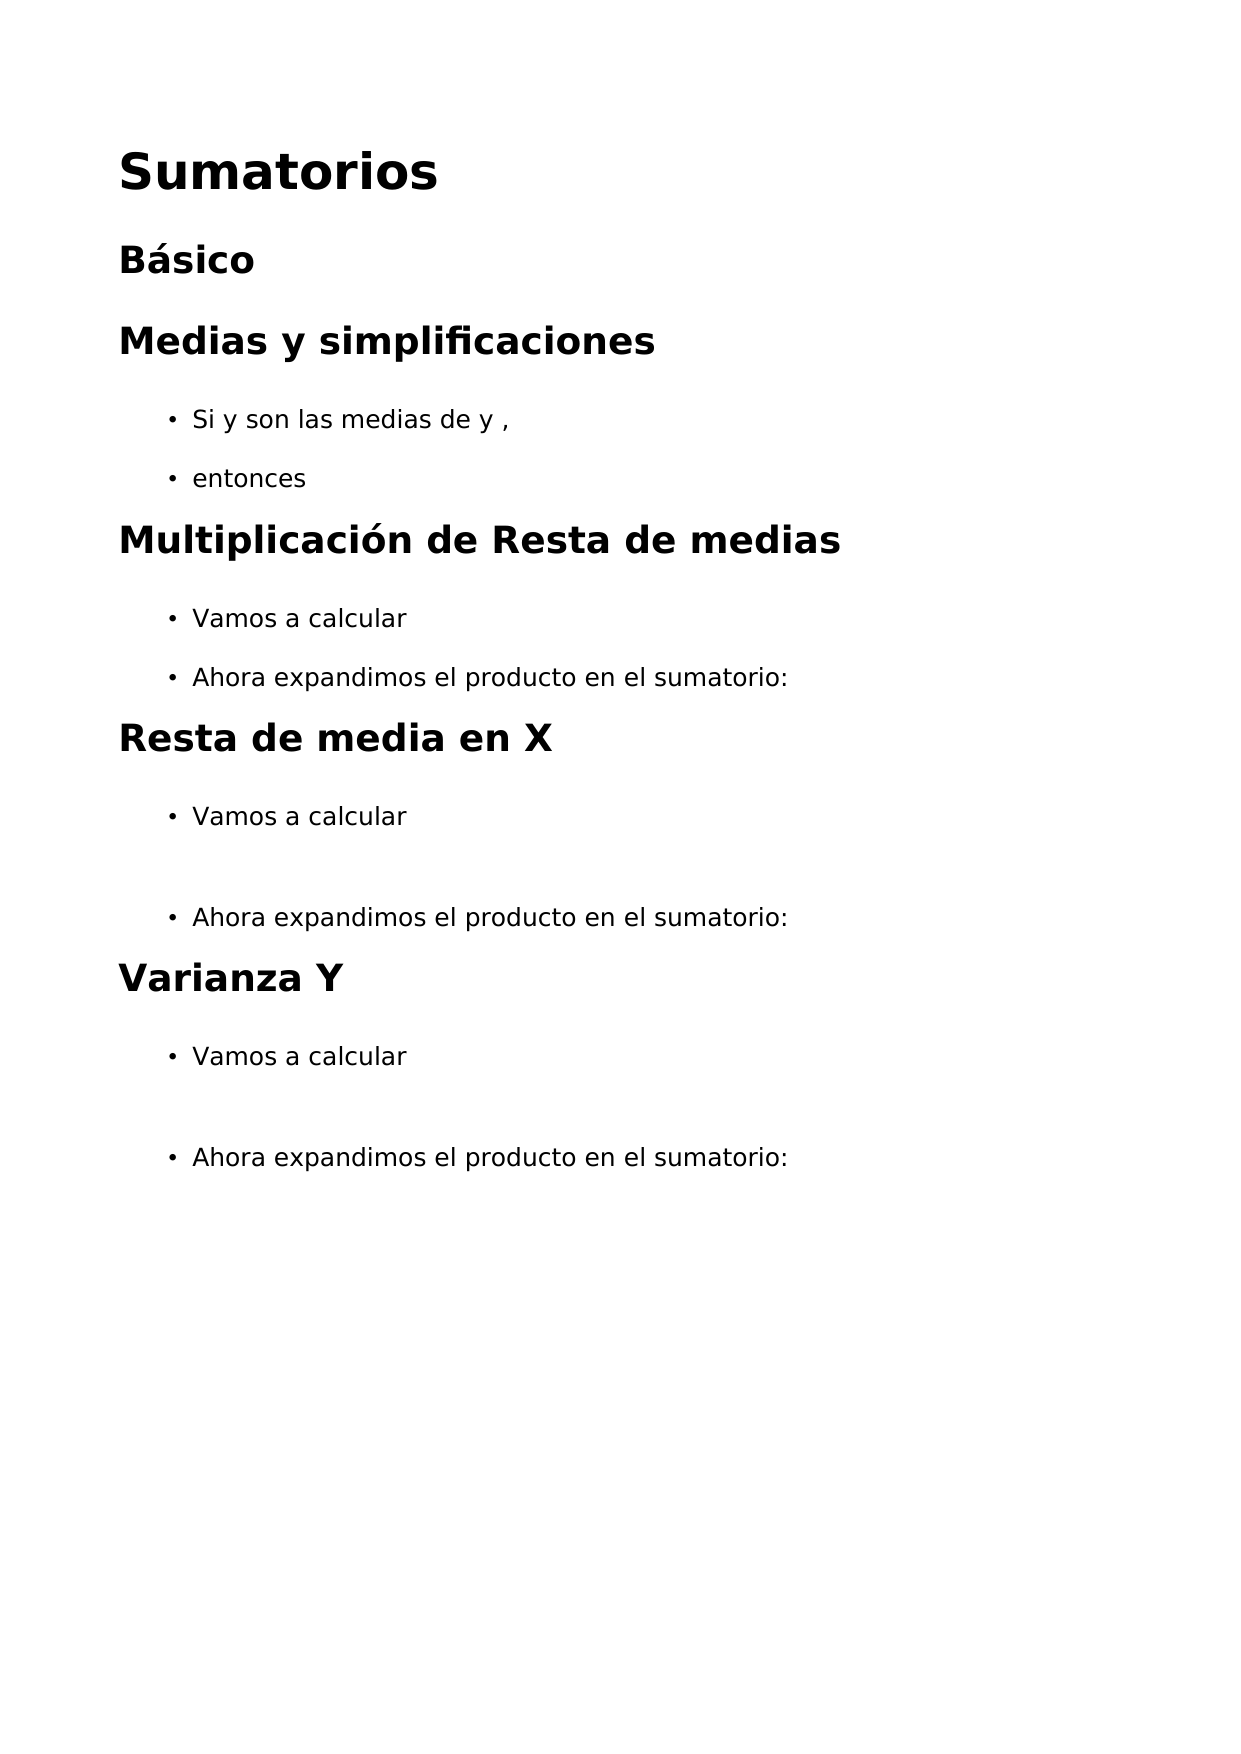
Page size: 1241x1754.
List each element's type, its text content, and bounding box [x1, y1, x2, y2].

list Si y son las medias de y , [177, 406, 1122, 435]
list Ahora expandimos el producto en el sumatorio: [177, 903, 1122, 932]
list Vamos a calcular [177, 604, 1122, 633]
subtitle Medias y simplificaciones [118, 320, 1122, 364]
list entonces [177, 464, 1122, 493]
subtitle Varianza Y [118, 957, 1122, 1001]
list Ahora expandimos el producto en el sumatorio: [177, 663, 1122, 692]
list Vamos a calcular [177, 1043, 1122, 1072]
text ​ [118, 1072, 1122, 1101]
subtitle Sumatorios [118, 143, 1122, 201]
subtitle Básico [118, 239, 1122, 282]
subtitle Multiplicación de Resta de medias [118, 518, 1122, 562]
list Ahora expandimos el producto en el sumatorio: [177, 1143, 1122, 1172]
list Vamos a calcular [177, 802, 1122, 832]
text ​ [118, 832, 1122, 861]
subtitle Resta de media en X [118, 717, 1122, 761]
